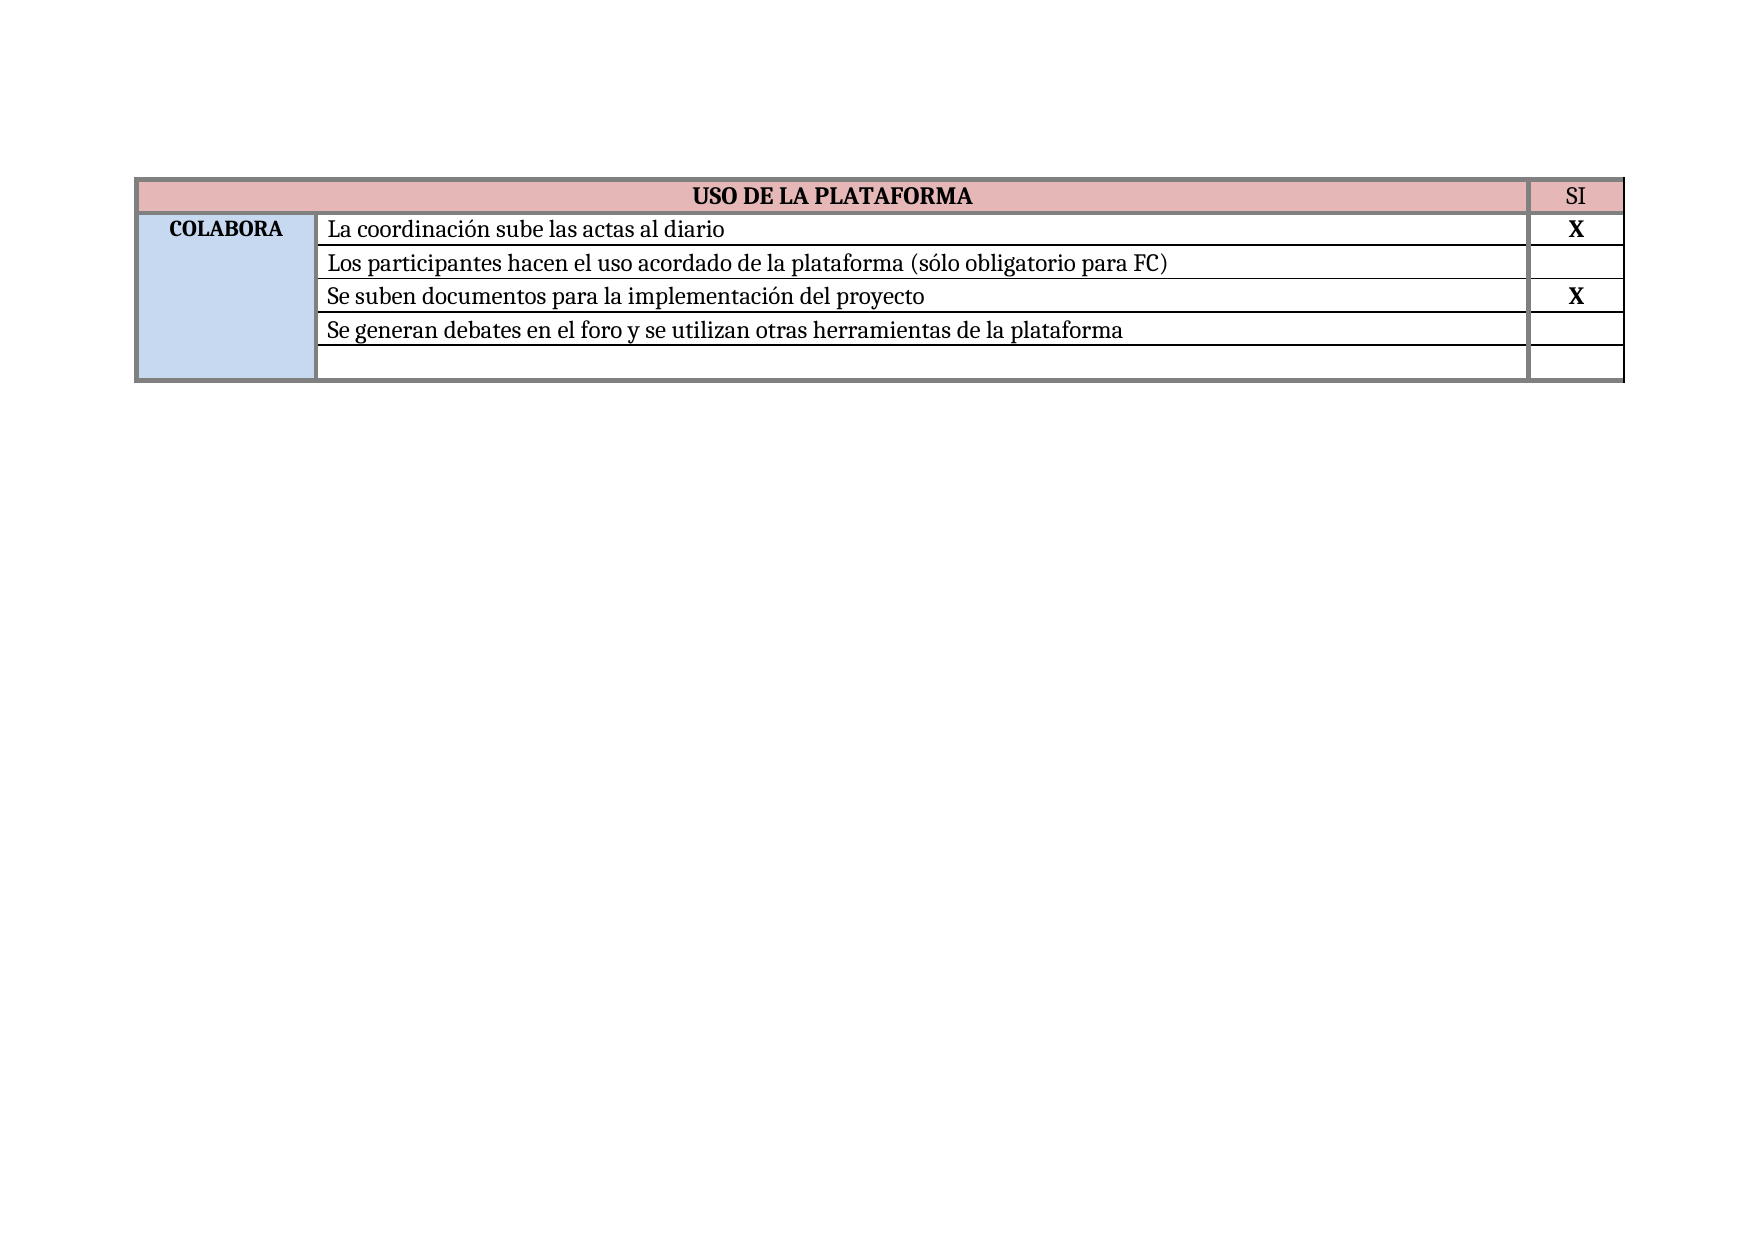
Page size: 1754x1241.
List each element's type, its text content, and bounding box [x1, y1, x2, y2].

table_cell Se generan debates en el foro y se utilizan otras herramientas de la plataforma [318, 313, 1526, 344]
table_cell [1531, 313, 1623, 344]
table_cell [318, 346, 1526, 378]
table_cell X [1531, 215, 1623, 244]
table_header SI [1531, 182, 1623, 211]
table_cell X [1531, 279, 1623, 311]
table_cell Se suben documentos para la implementación del proyecto [318, 279, 1526, 311]
table_header USO DE LA PLATAFORMA [139, 182, 1526, 211]
table_cell [1531, 246, 1623, 277]
table_cell COLABORA [139, 215, 314, 378]
table_cell La coordinación sube las actas al diario [318, 215, 1526, 244]
table_cell Los participantes hacen el uso acordado de la plataforma (sólo obligatorio para FC) [318, 246, 1526, 277]
table_cell [1531, 346, 1623, 378]
